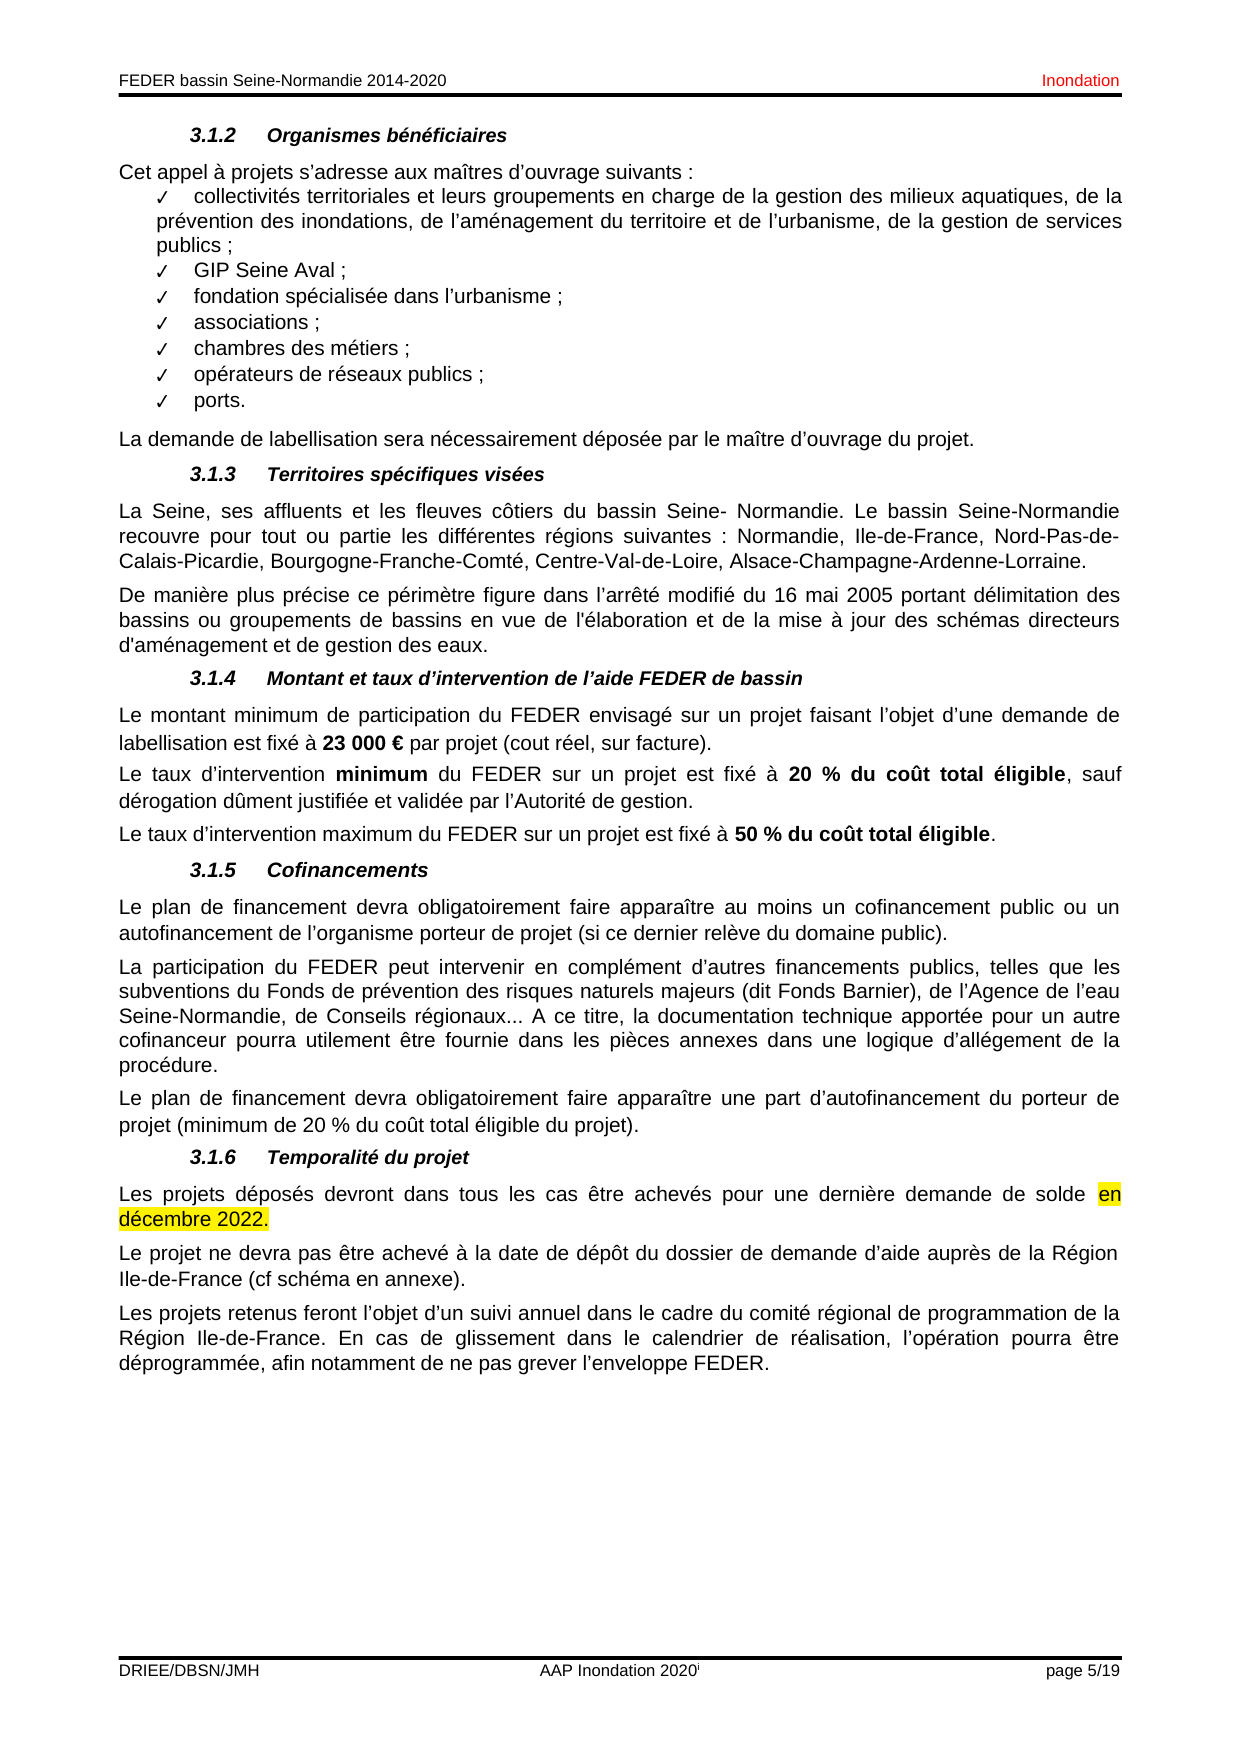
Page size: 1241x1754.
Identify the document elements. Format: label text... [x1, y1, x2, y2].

list associations ; [156, 310, 1123, 334]
text 3.1.6 Temporalité du projet [189, 1145, 1123, 1169]
text Le taux d’intervention minimum du FEDER sur un projet est fixé à 20 % du coût total éligible, sauf dérogation dûment justifiée et validée par l’Autorité de gestion. [119, 762, 1121, 813]
text DRIEE/DBSN/JMH AAP Inondation 2020 page 5/19 [119, 1661, 1121, 1680]
list GIP Seine Aval ; [156, 258, 1123, 282]
text La Seine, ses affluents et les fleuves côtiers du bassin Seine- Normandie. Le bassin Seine-Normandie recouvre pour tout ou partie les différentes régions suivantes : Normandie, Ile-de-France, Nord-Pas-de-Calais-Picardie, Bourgogne-Franche-Comté, Centre-Val-de-Loire, Alsace-Champagne-Ardenne-Lorraine. [119, 499, 1121, 573]
text 3.1.4 Montant et taux d’intervention de l’aide FEDER de bassin [189, 666, 1123, 689]
list collectivités territoriales et leurs groupements en charge de la gestion des milieux aquatiques, de la prévention des inondations, de l’aménagement du territoire et de l’urbanisme, de la gestion de services publics ; [156, 184, 1123, 257]
text 3.1.3 Territoires spécifiques visées [189, 462, 1123, 486]
text 3.1.2 Organismes bénéficiaires [189, 123, 1123, 147]
text Les projets retenus feront l’objet d’un suivi annuel dans le cadre du comité régional de programmation de la Région Ile-de-France. En cas de glissement dans le calendrier de réalisation, l’opération pourra être déprogrammée, afin notamment de ne pas grever l’enveloppe FEDER. [119, 1301, 1121, 1375]
text 3.1.5 Cofinancements [189, 858, 1123, 882]
text Le plan de financement devra obligatoirement faire apparaître au moins un cofinancement public ou un autofinancement de l’organisme porteur de projet (si ce dernier relève du domaine public). [119, 895, 1121, 945]
list fondation spécialisée dans l’urbanisme ; [156, 284, 1123, 308]
text Cet appel à projets s’adresse aux maîtres d’ouvrage suivants : [119, 160, 1121, 184]
text Les projets déposés devront dans tous les cas être achevés pour une dernière demande de solde en décembre 2022. [119, 1182, 1121, 1231]
list chambres des métiers ; [156, 336, 1123, 360]
list opérateurs de réseaux publics ; [156, 362, 1123, 386]
text La demande de labellisation sera nécessairement déposée par le maître d’ouvrage du projet. [119, 427, 1121, 451]
text La participation du FEDER peut intervenir en complément d’autres financements publics, telles que les subventions du Fonds de prévention des risques naturels majeurs (dit Fonds Barnier), de l’Agence de l’eau Seine-Normandie, de Conseils régionaux... A ce titre, la documentation technique apportée pour un autre cofinanceur pourra utilement être fournie dans les pièces annexes dans une logique d’allégement de la procédure. [119, 955, 1121, 1076]
text Le projet ne devra pas être achevé à la date de dépôt du dossier de demande d’aide auprès de la Région Ile-de-France (cf schéma en annexe). [119, 1241, 1119, 1291]
picture [118, 93, 1122, 97]
list ports. [156, 388, 1123, 412]
picture [118, 1656, 1122, 1660]
text Le montant minimum de participation du FEDER envisagé sur un projet faisant l’objet d’une demande de labellisation est fixé à 23 000 € par projet (cout réel, sur facture). [119, 702, 1121, 754]
text Le taux d’intervention maximum du FEDER sur un projet est fixé à 50 % du coût total éligible. [119, 822, 1121, 846]
text De manière plus précise ce périmètre figure dans l’arrêté modifié du 16 mai 2005 portant délimitation des bassins ou groupements de bassins en vue de l'élaboration et de la mise à jour des schémas directeurs d'aménagement et de gestion des eaux. [119, 583, 1121, 657]
text Le plan de financement devra obligatoirement faire apparaître une part d’autofinancement du porteur de projet (minimum de 20 % du coût total éligible du projet). [119, 1086, 1121, 1137]
text FEDER bassin Seine-Normandie 2014-2020 Inondation [119, 71, 1121, 90]
